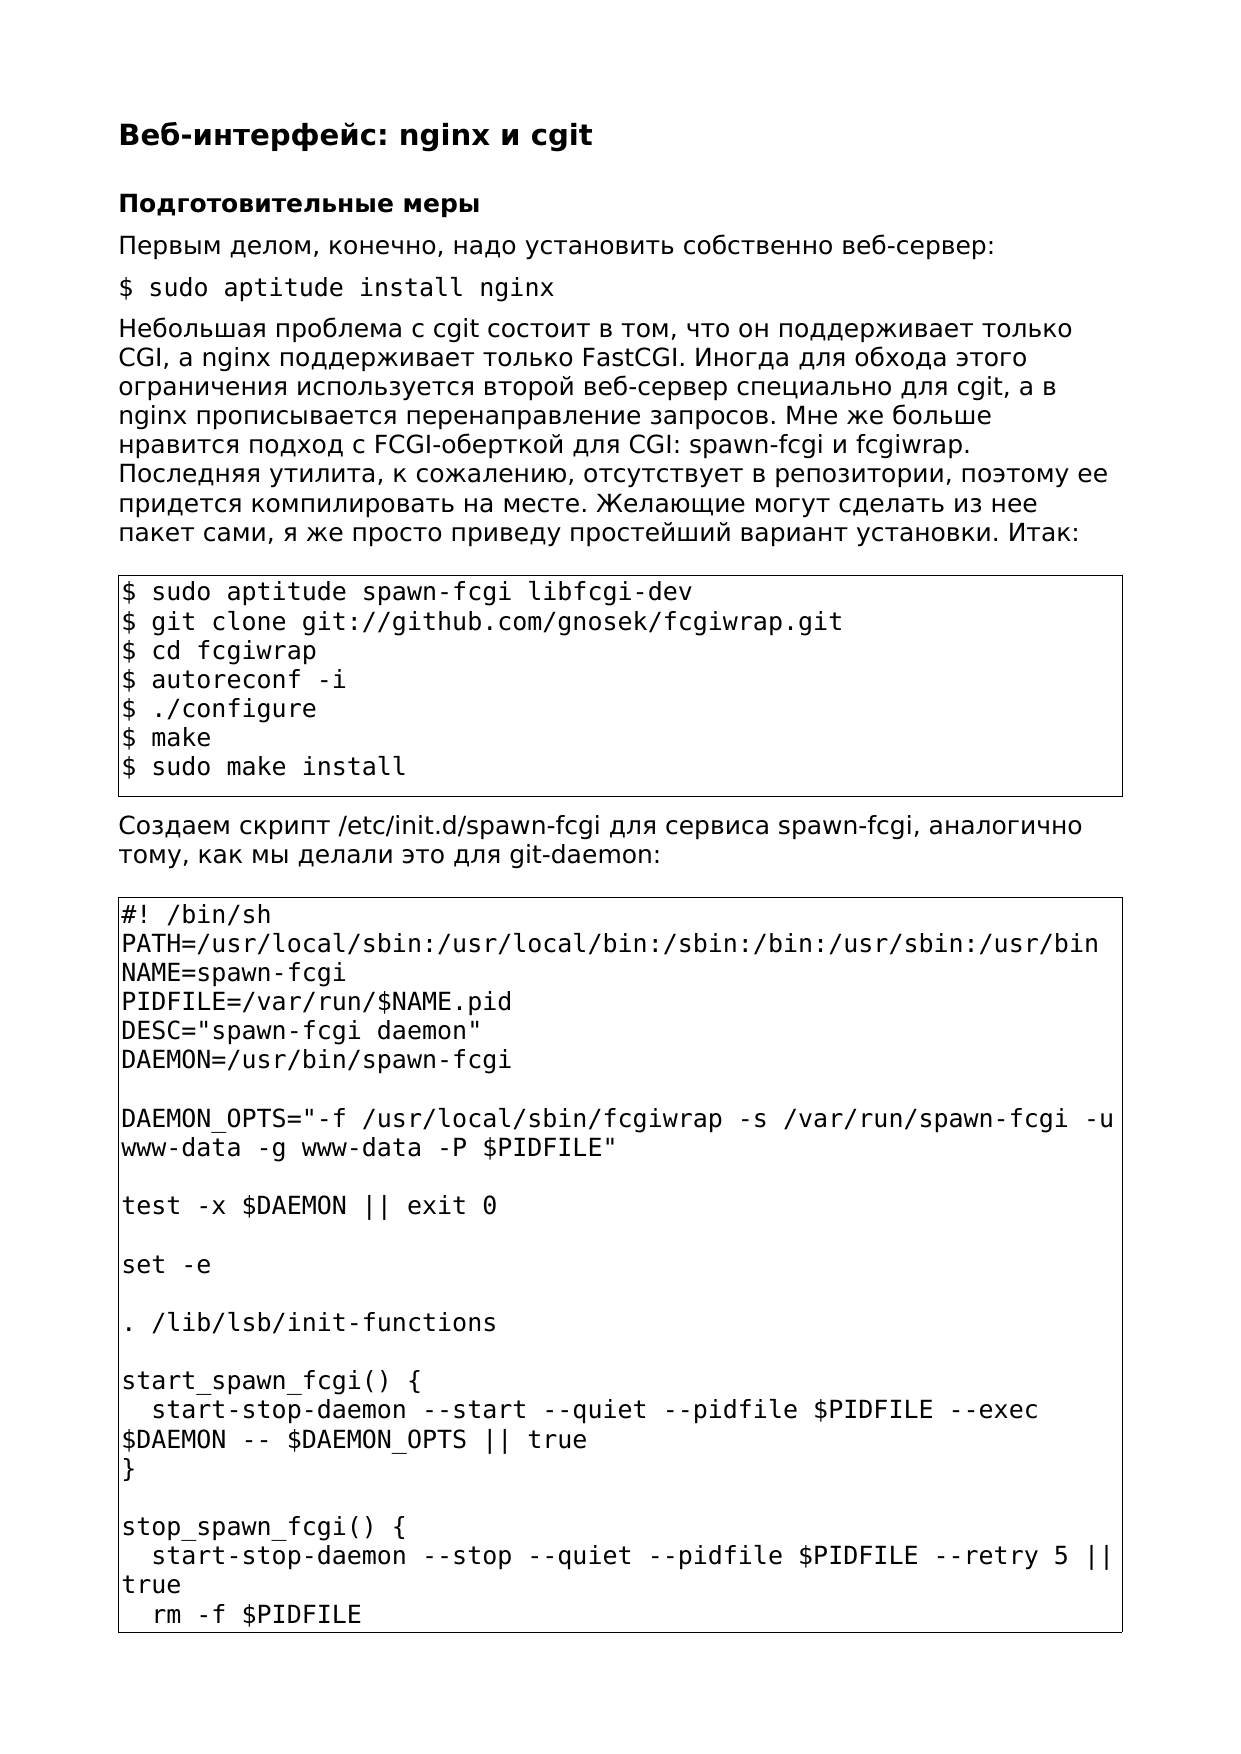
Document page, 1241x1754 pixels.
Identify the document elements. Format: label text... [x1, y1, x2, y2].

subtitle Веб-интерфейс: nginx и cgit [118, 118, 1122, 152]
text $ sudo aptitude install nginx [118, 273, 1122, 302]
text Первым делом, конечно, надо установить собственно веб-сервер: [118, 231, 1122, 260]
text Небольшая проблема с cgit состоит в том, что он поддерживает только CGI, а nginx поддерживает только FastCGI. Иногда для обхода этого ограничения используется второй веб-сервер специально для cgit, а в nginx прописывается перенаправление запросов. Мне же больше нравится подход с FCGI-оберткой для CGI: spawn-fcgi и fcgiwrap. Последняя утилита, к сожалению, отсутствует в репозитории, поэтому ее придется компилировать на месте. Желающие могут сделать из нее пакет сами, я же просто приведу простейший вариант установки. Итак: [118, 314, 1122, 547]
table_header $ sudo aptitude spawn-fcgi libfcgi-dev $ git clone git://github.com/gnosek/fcgiwrap.git $ cd fcgiwrap $ autoreconf -i $ ./configure $ make $ sudo make install [119, 576, 1122, 796]
subtitle Подготовительные меры [118, 189, 1122, 219]
table_header #! /bin/sh PATH=/usr/local/sbin:/usr/local/bin:/sbin:/bin:/usr/sbin:/usr/bin NAME=spawn-fcgi PIDFILE=/var/run/$NAME.pid DESC="spawn-fcgi daemon" DAEMON=/usr/bin/spawn-fcgi DAEMON_OPTS="-f /usr/local/sbin/fcgiwrap -s /var/run/spawn-fcgi -u www-data -g www-data -P $PIDFILE" test -x $DAEMON || exit 0 set -e . /lib/lsb/init-functions start_spawn_fcgi() { start-stop-daemon --start --quiet --pidfile $PIDFILE --exec $DAEMON -- $DAEMON_OPTS || true } stop_spawn_fcgi() { start-stop-daemon --stop --quiet --pidfile $PIDFILE --retry 5 || true rm -f $PIDFILE [119, 898, 1122, 1632]
text Создаем скрипт /etc/init.d/spawn-fcgi для сервиса spawn-fcgi, аналогично тому, как мы делали это для git-daemon: [118, 811, 1122, 869]
